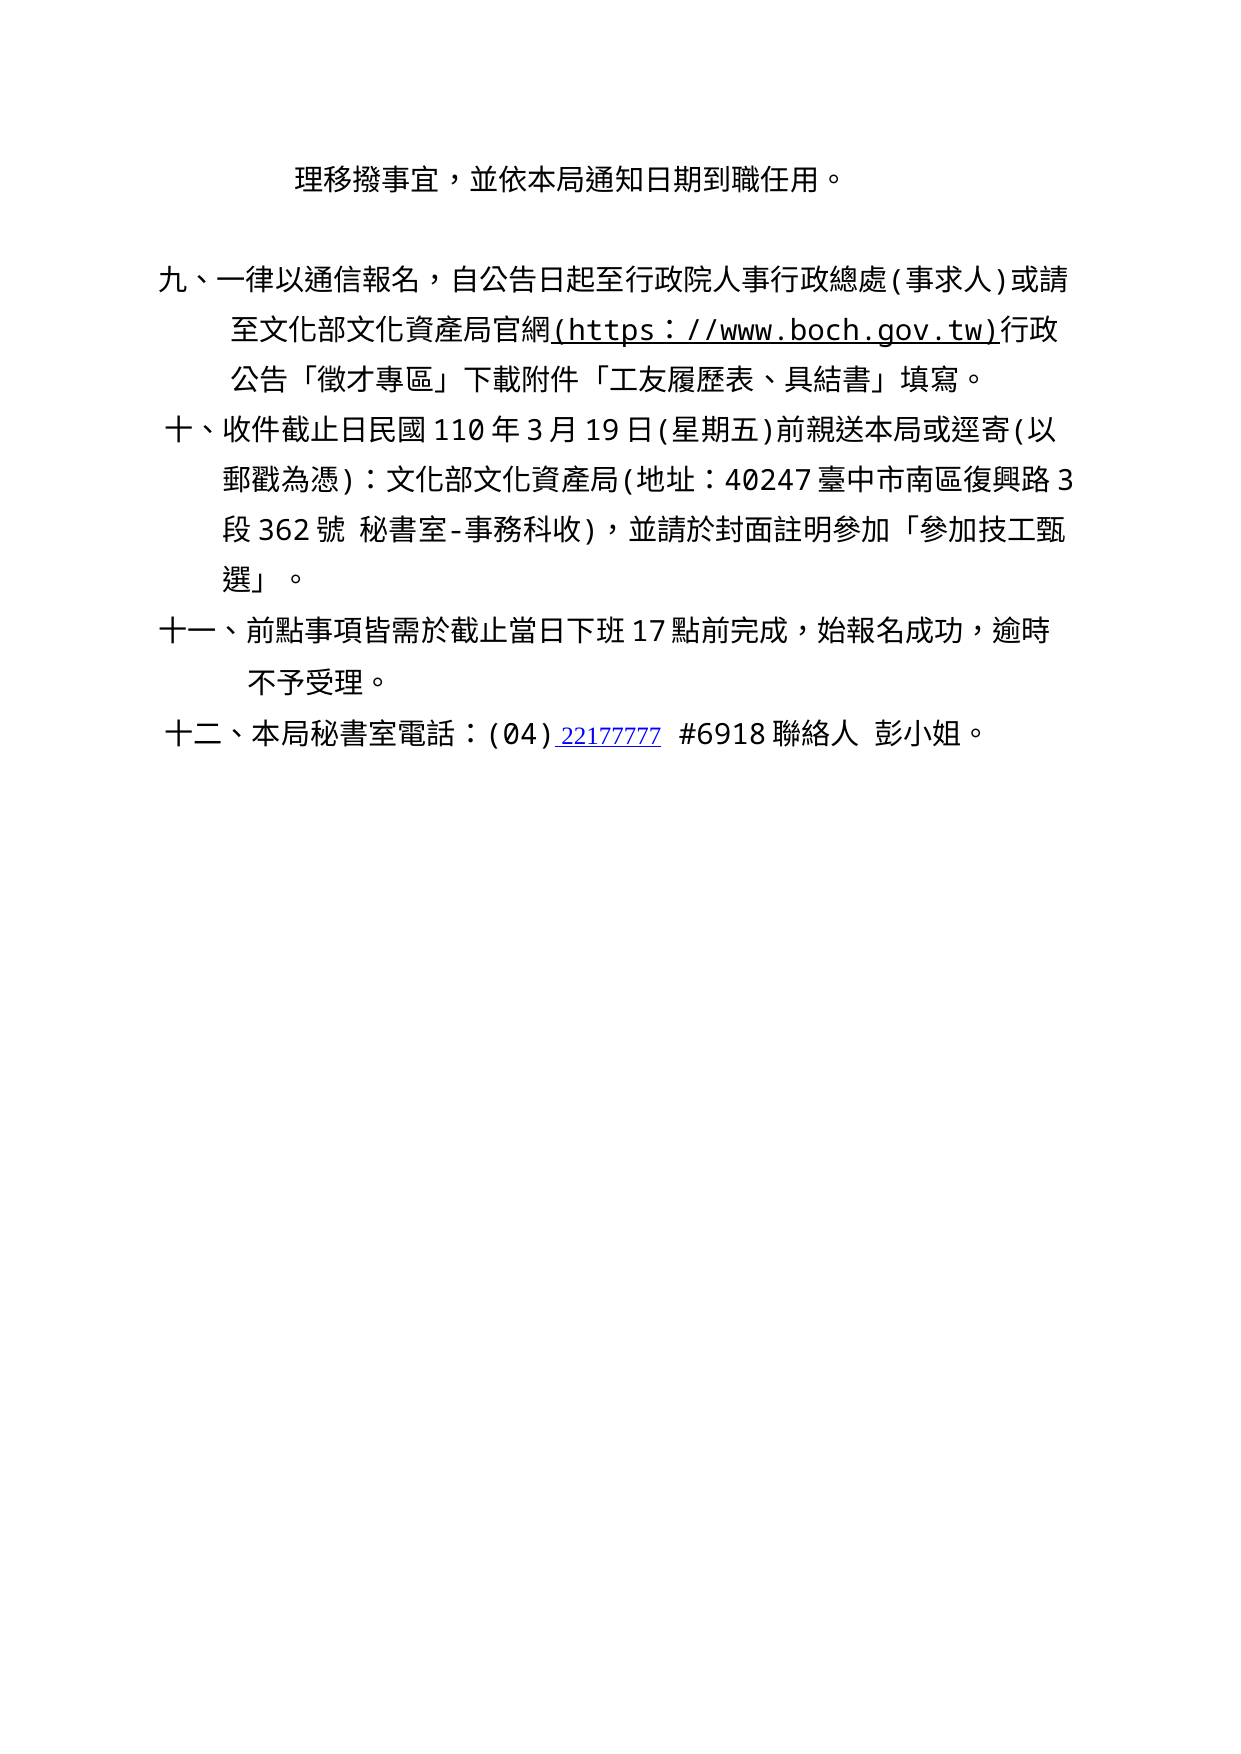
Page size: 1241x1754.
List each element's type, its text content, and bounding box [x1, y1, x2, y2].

text 十一、前點事項皆需於截止當日下班17點前完成，始報名成功，逾時不予受理。 [158, 600, 1079, 704]
text 十二、本局秘書室電話：(04) 22177777 #6918聯絡人 彭小姐。 [164, 704, 1079, 754]
text 九、一律以通信報名，自公告日起至行政院人事行政總處(事求人)或請至文化部文化資產局官網(https：//www.boch.gov.tw)行政公告「徵才專區」下載附件「工友履歷表、具結書」填寫。 [158, 250, 1079, 400]
text 理移撥事宜，並依本局通知日期到職任用。 [205, 150, 1079, 200]
text 十、收件截止日民國110年3月19日(星期五)前親送本局或逕寄(以郵戳為憑)：文化部文化資產局(地址：40247臺中市南區復興路3段362號 秘書室-事務科收)，並請於封面註明參加「參加技工甄選」。 [164, 400, 1079, 600]
